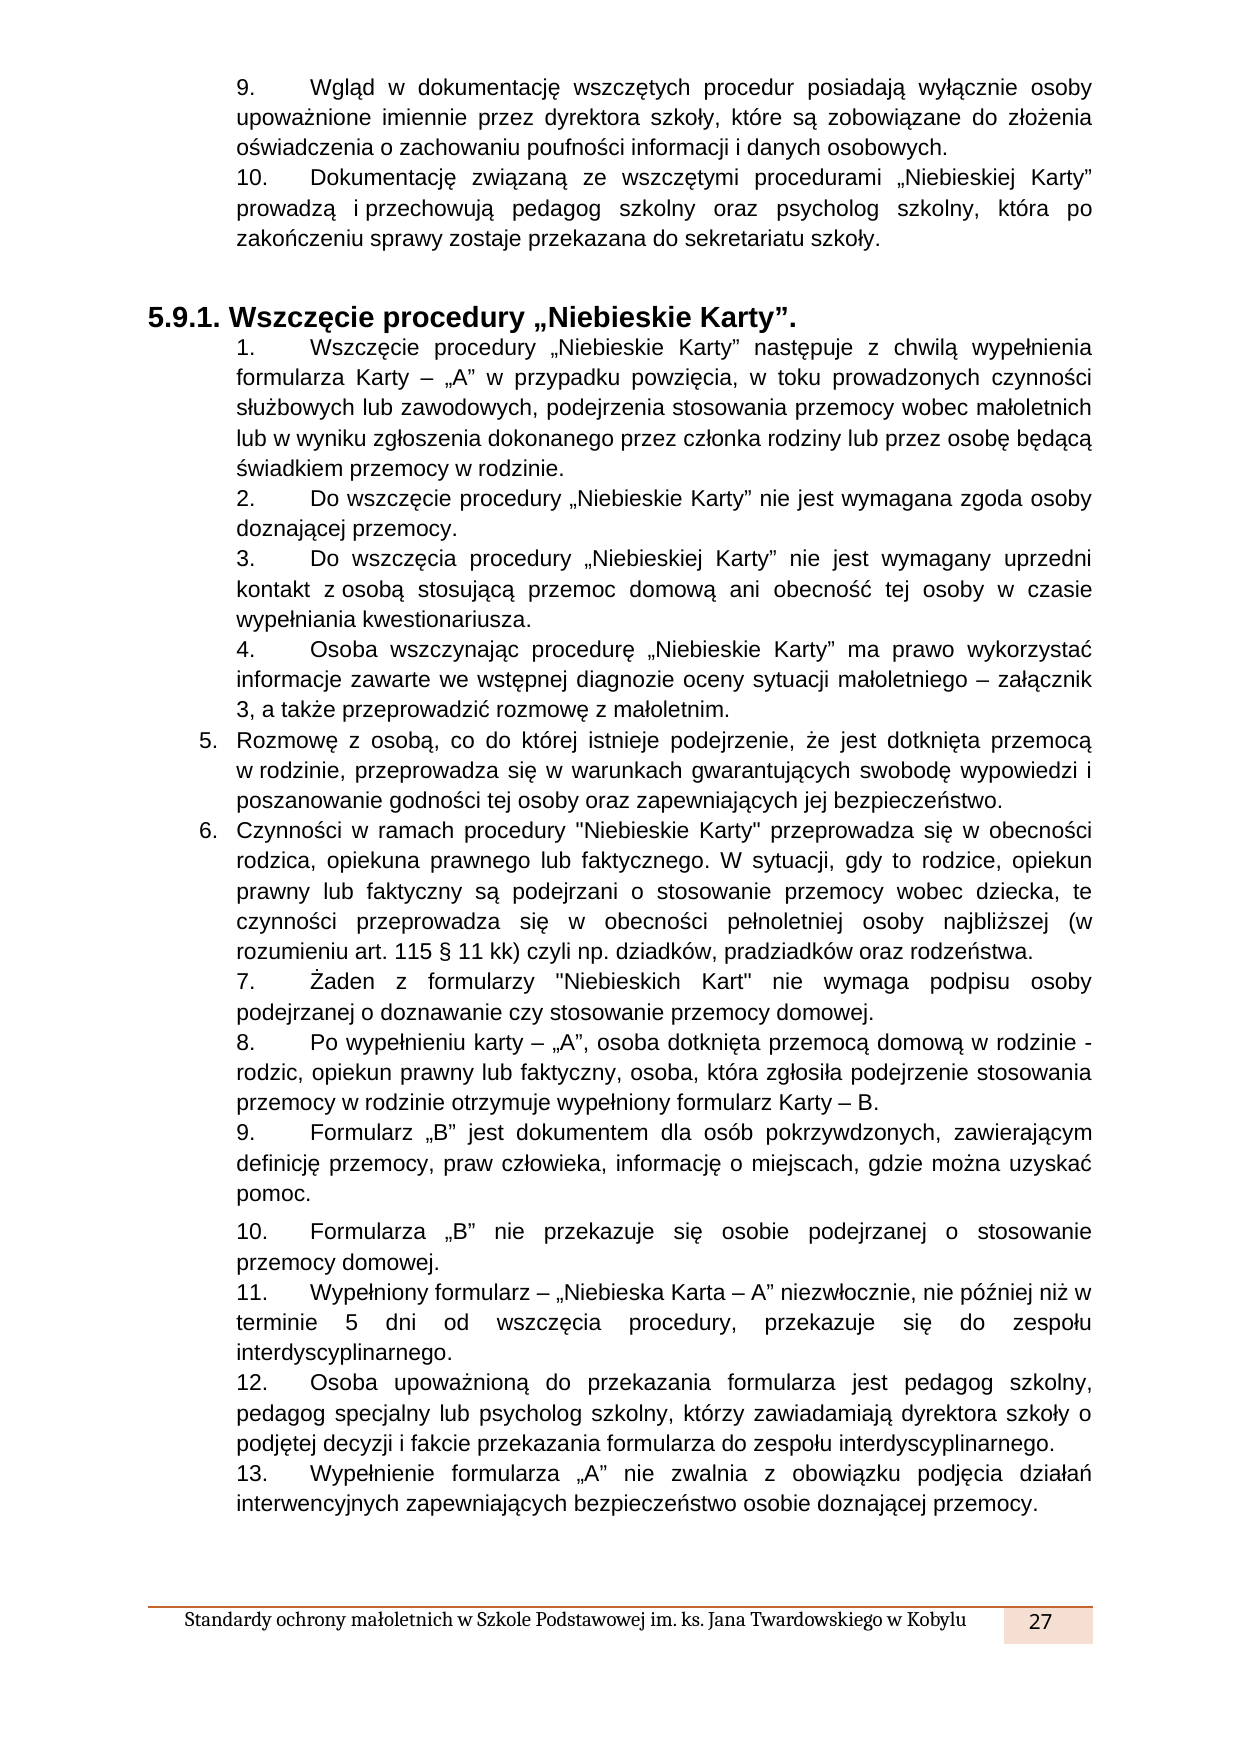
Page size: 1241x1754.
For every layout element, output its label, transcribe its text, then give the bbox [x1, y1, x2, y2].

list Wgląd w dokumentację wszczętych procedur posiadają wyłącznie osoby upoważnione imiennie przez dyrektora szkoły, które są zobowiązane do złożenia oświadczenia o zachowaniu poufności informacji i danych osobowych. [236, 74, 1093, 161]
list Wypełnienie formularza „A” nie zwalnia z obowiązku podjęcia działań interwencyjnych zapewniających bezpieczeństwo osobie doznającej przemocy. [236, 1460, 1093, 1516]
list Wypełniony formularz – „Niebieska Karta – A” niezwłocznie, nie później niż w terminie 5 dni od wszczęcia procedury, przekazuje się do zespołu interdyscyplinarnego. [236, 1279, 1093, 1365]
list Do wszczęcie procedury „Niebieskie Karty” nie jest wymagana zgoda osoby doznającej przemocy. [236, 485, 1093, 542]
list Formularz „B” jest dokumentem dla osób pokrzywdzonych, zawierającym definicję przemocy, praw człowieka, informację o miejscach, gdzie można uzyskać pomoc. [236, 1119, 1093, 1206]
list Osoba upoważnioną do przekazania formularza jest pedagog szkolny, pedagog specjalny lub psycholog szkolny, którzy zawiadamiają dyrektora szkoły o podjętej decyzji i fakcie przekazania formularza do zespołu interdyscyplinarnego. [236, 1369, 1093, 1456]
list Żaden z formularzy "Niebieskich Kart" nie wymaga podpisu osoby podejrzanej o doznawanie czy stosowanie przemocy domowej. [236, 968, 1093, 1025]
list Czynności w ramach procedury "Niebieskie Karty" przeprowadza się w obecności rodzica, opiekuna prawnego lub faktycznego. W sytuacji, gdy to rodzice, opiekun prawny lub faktyczny są podejrzani o stosowanie przemocy wobec dziecka, te czynności przeprowadza się w obecności pełnoletniej osoby najbliższej (w rozumieniu art. 115 § 11 kk) czyli np. dziadków, pradziadków oraz rodzeństwa. [199, 817, 1093, 964]
list Osoba wszczynając procedurę „Niebieskie Karty” ma prawo wykorzystać informacje zawarte we wstępnej diagnozie oceny sytuacji małoletniego – załącznik 3, a także przeprowadzić rozmowę z małoletnim. [236, 636, 1093, 723]
list Dokumentację związaną ze wszczętymi procedurami „Niebieskiej Karty” prowadzą i przechowują pedagog szkolny oraz psycholog szkolny, która po zakończeniu sprawy zostaje przekazana do sekretariatu szkoły. [236, 164, 1093, 251]
list Wszczęcie procedury „Niebieskie Karty” następuje z chwilą wypełnienia formularza Karty – „A” w przypadku powzięcia, w toku prowadzonych czynności służbowych lub zawodowych, podejrzenia stosowania przemocy wobec małoletnich lub w wyniku zgłoszenia dokonanego przez członka rodziny lub przez osobę będącą świadkiem przemocy w rodzinie. [236, 334, 1093, 481]
list Rozmowę z osobą, co do której istnieje podejrzenie, że jest dotknięta przemocą w rodzinie, przeprowadza się w warunkach gwarantujących swobodę wypowiedzi i poszanowanie godności tej osoby oraz zapewniających jej bezpieczeństwo. [199, 727, 1093, 813]
subtitle 5.9.1. Wszczęcie procedury „Niebieskie Karty”. [148, 300, 1093, 333]
list Formularza „B” nie przekazuje się osobie podejrzanej o stosowanie przemocy domowej. [236, 1218, 1093, 1275]
list Do wszczęcia procedury „Niebieskiej Karty” nie jest wymagany uprzedni kontakt z osobą stosującą przemoc domową ani obecność tej osoby w czasie wypełniania kwestionariusza. [236, 545, 1093, 632]
list Po wypełnieniu karty – „A”, osoba dotknięta przemocą domową w rodzinie - rodzic, opiekun prawny lub faktyczny, osoba, która zgłosiła podejrzenie stosowania przemocy w rodzinie otrzymuje wypełniony formularz Karty – B. [236, 1029, 1093, 1116]
